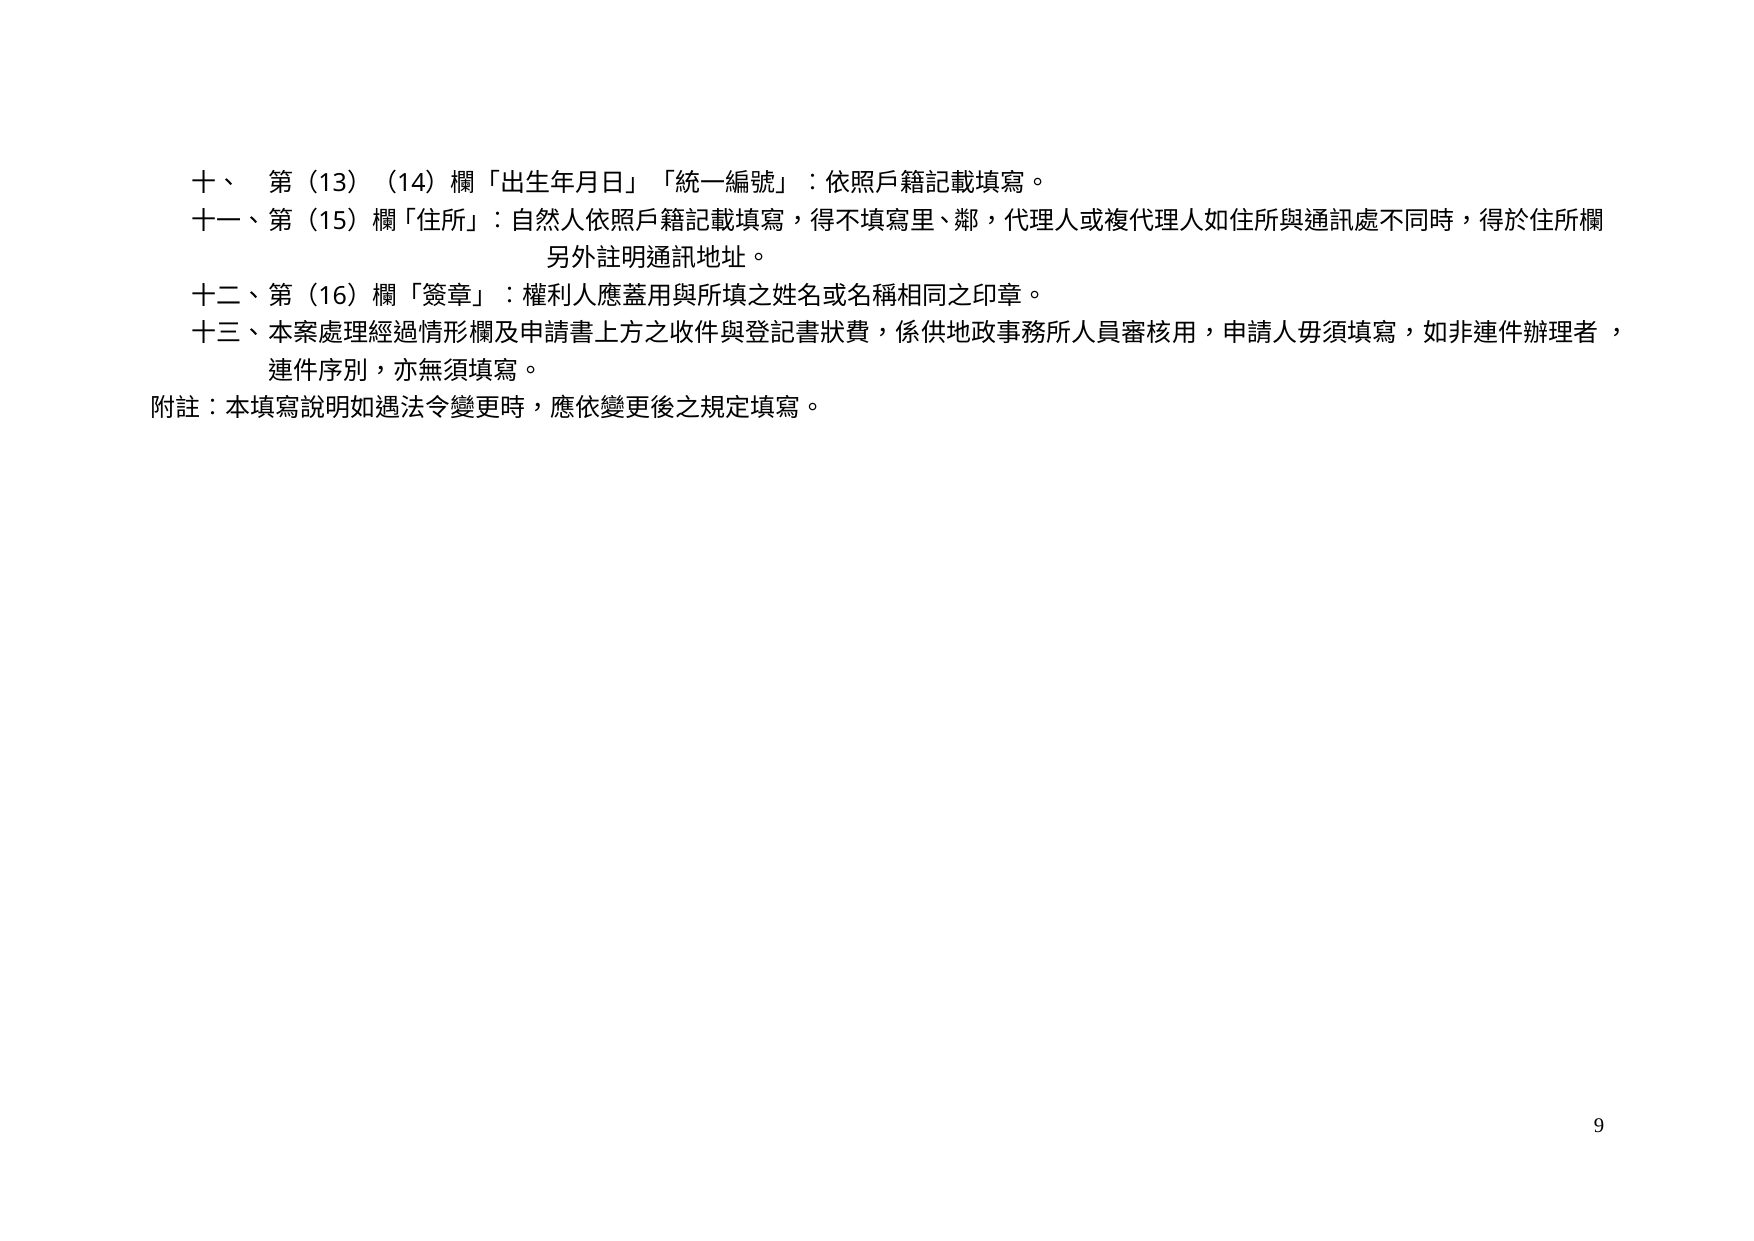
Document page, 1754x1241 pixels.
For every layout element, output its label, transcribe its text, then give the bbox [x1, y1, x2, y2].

list 第（15）欄「住所」︰自然人依照戶籍記載填寫，得不填寫里、鄰，代理人或複代理人如住所與通訊處不同時，得於住所欄另外註明通訊地址。 [191, 199, 1604, 274]
list 第（16）欄「簽章」︰權利人應蓋用與所填之姓名或名稱相同之印章。 [191, 274, 1604, 312]
text 附註︰本填寫說明如遇法令變更時，應依變更後之規定填寫。 [150, 387, 1604, 424]
list 本案處理經過情形欄及申請書上方之收件與登記書狀費，係供地政事務所人員審核用，申請人毋須填寫，如非連件辦理者，連件序別，亦無須填寫。 [191, 312, 1604, 387]
list 第（13）（14）欄「出生年月日」「統一編號」︰依照戶籍記載填寫。 [191, 162, 1604, 199]
